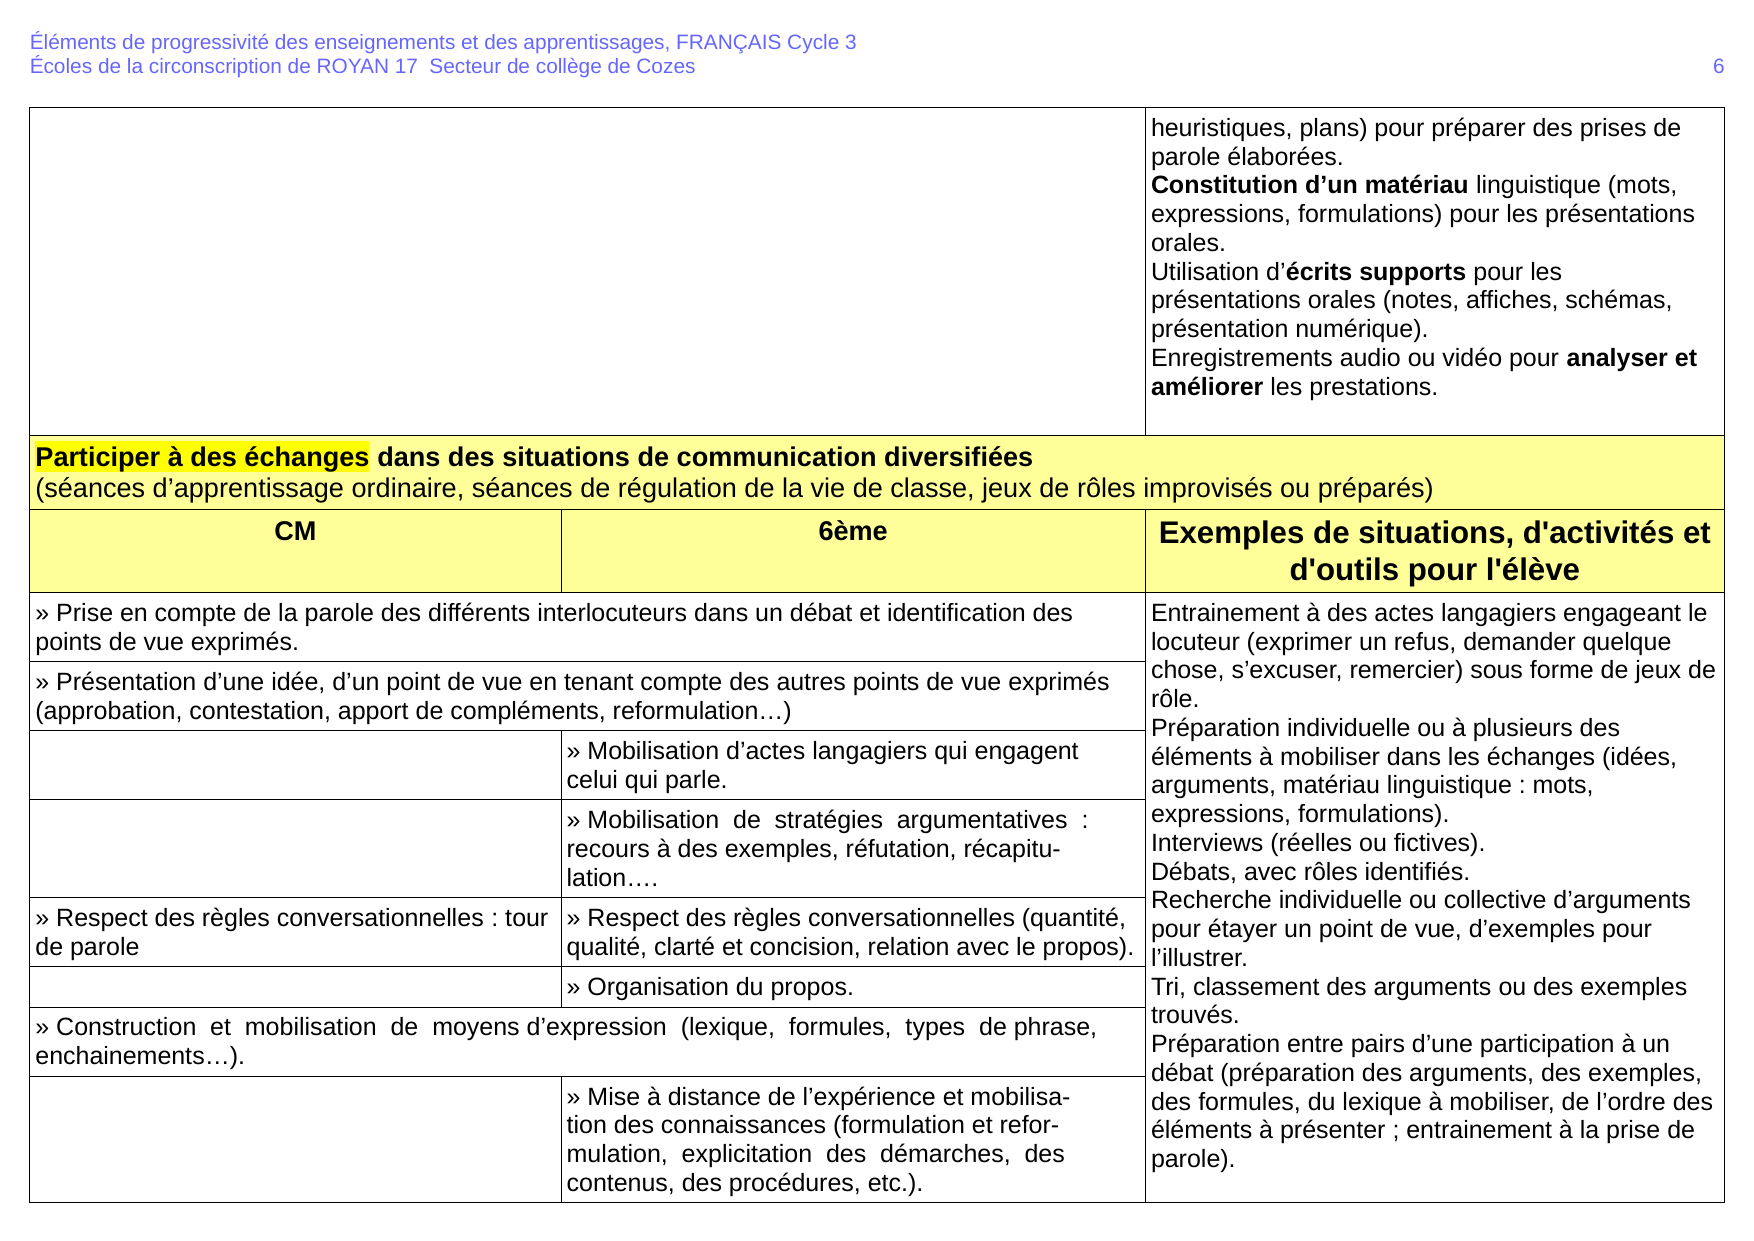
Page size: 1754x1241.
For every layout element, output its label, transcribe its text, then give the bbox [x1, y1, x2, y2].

table_cell » Respect des règles conversationnelles : tour de parole [30, 898, 561, 966]
table_cell » Construction et mobilisation de moyens d’expression (lexique, formules, types de phrase, enchainements…). [30, 1008, 1145, 1076]
table_cell CM [30, 510, 561, 592]
table_cell [30, 967, 561, 1007]
table_cell [30, 1077, 561, 1202]
table_cell » Mise à distance de l’expérience et mobilisa- tion des connaissances (formulation et refor- mulation, explicitation des démarches, des contenus, des procédures, etc.). [562, 1077, 1145, 1202]
table_cell » Présentation d’une idée, d’un point de vue en tenant compte des autres points de vue exprimés (approbation, contestation, apport de compléments, reformulation…) [30, 662, 1145, 730]
table_cell Entrainement à des actes langagiers engageant le locuteur (exprimer un refus, demander quelque chose, s’excuser, remercier) sous forme de jeux de rôle. Préparation individuelle ou à plusieurs des éléments à mobiliser dans les échanges (idées, arguments, matériau linguistique : mots, expressions, formulations). Interviews (réelles ou fictives). Débats, avec rôles identifiés. Recherche individuelle ou collective d’arguments pour étayer un point de vue, d’exemples pour l’illustrer. Tri, classement des arguments ou des exemples trouvés. Préparation entre pairs d’une participation à un débat (préparation des arguments, des exemples, des formules, du lexique à mobiliser, de l’ordre des éléments à présenter ; entrainement à la prise de parole). [1146, 593, 1724, 1202]
table_cell Participer à des échanges dans des situations de communication diversifiées (séances d’apprentissage ordinaire, séances de régulation de la vie de classe, jeux de rôles improvisés ou préparés) [30, 436, 1724, 509]
table_cell » Respect des règles conversationnelles (quantité, qualité, clarté et concision, relation avec le propos). [562, 898, 1145, 966]
table_cell heuristiques, plans) pour préparer des prises de parole élaborées. Constitution d’un matériau linguistique (mots, expressions, formulations) pour les présentations orales. Utilisation d’écrits supports pour les présentations orales (notes, affiches, schémas, présentation numérique). Enregistrements audio ou vidéo pour analyser et améliorer les prestations. [1146, 108, 1724, 435]
table_cell » Organisation du propos. [562, 967, 1145, 1007]
table_cell » Prise en compte de la parole des différents interlocuteurs dans un débat et identification des points de vue exprimés. [30, 593, 1145, 661]
table_cell 6ème [562, 510, 1145, 592]
table_cell [30, 731, 561, 799]
table_cell [30, 800, 561, 897]
table_cell » Mobilisation d’actes langagiers qui engagent celui qui parle. [562, 731, 1145, 799]
table_cell Exemples de situations, d'activités et d'outils pour l'élève [1146, 510, 1724, 592]
table_cell [30, 108, 1145, 435]
table_cell » Mobilisation de stratégies argumentatives : recours à des exemples, réfutation, récapitu- lation…. [562, 800, 1145, 897]
